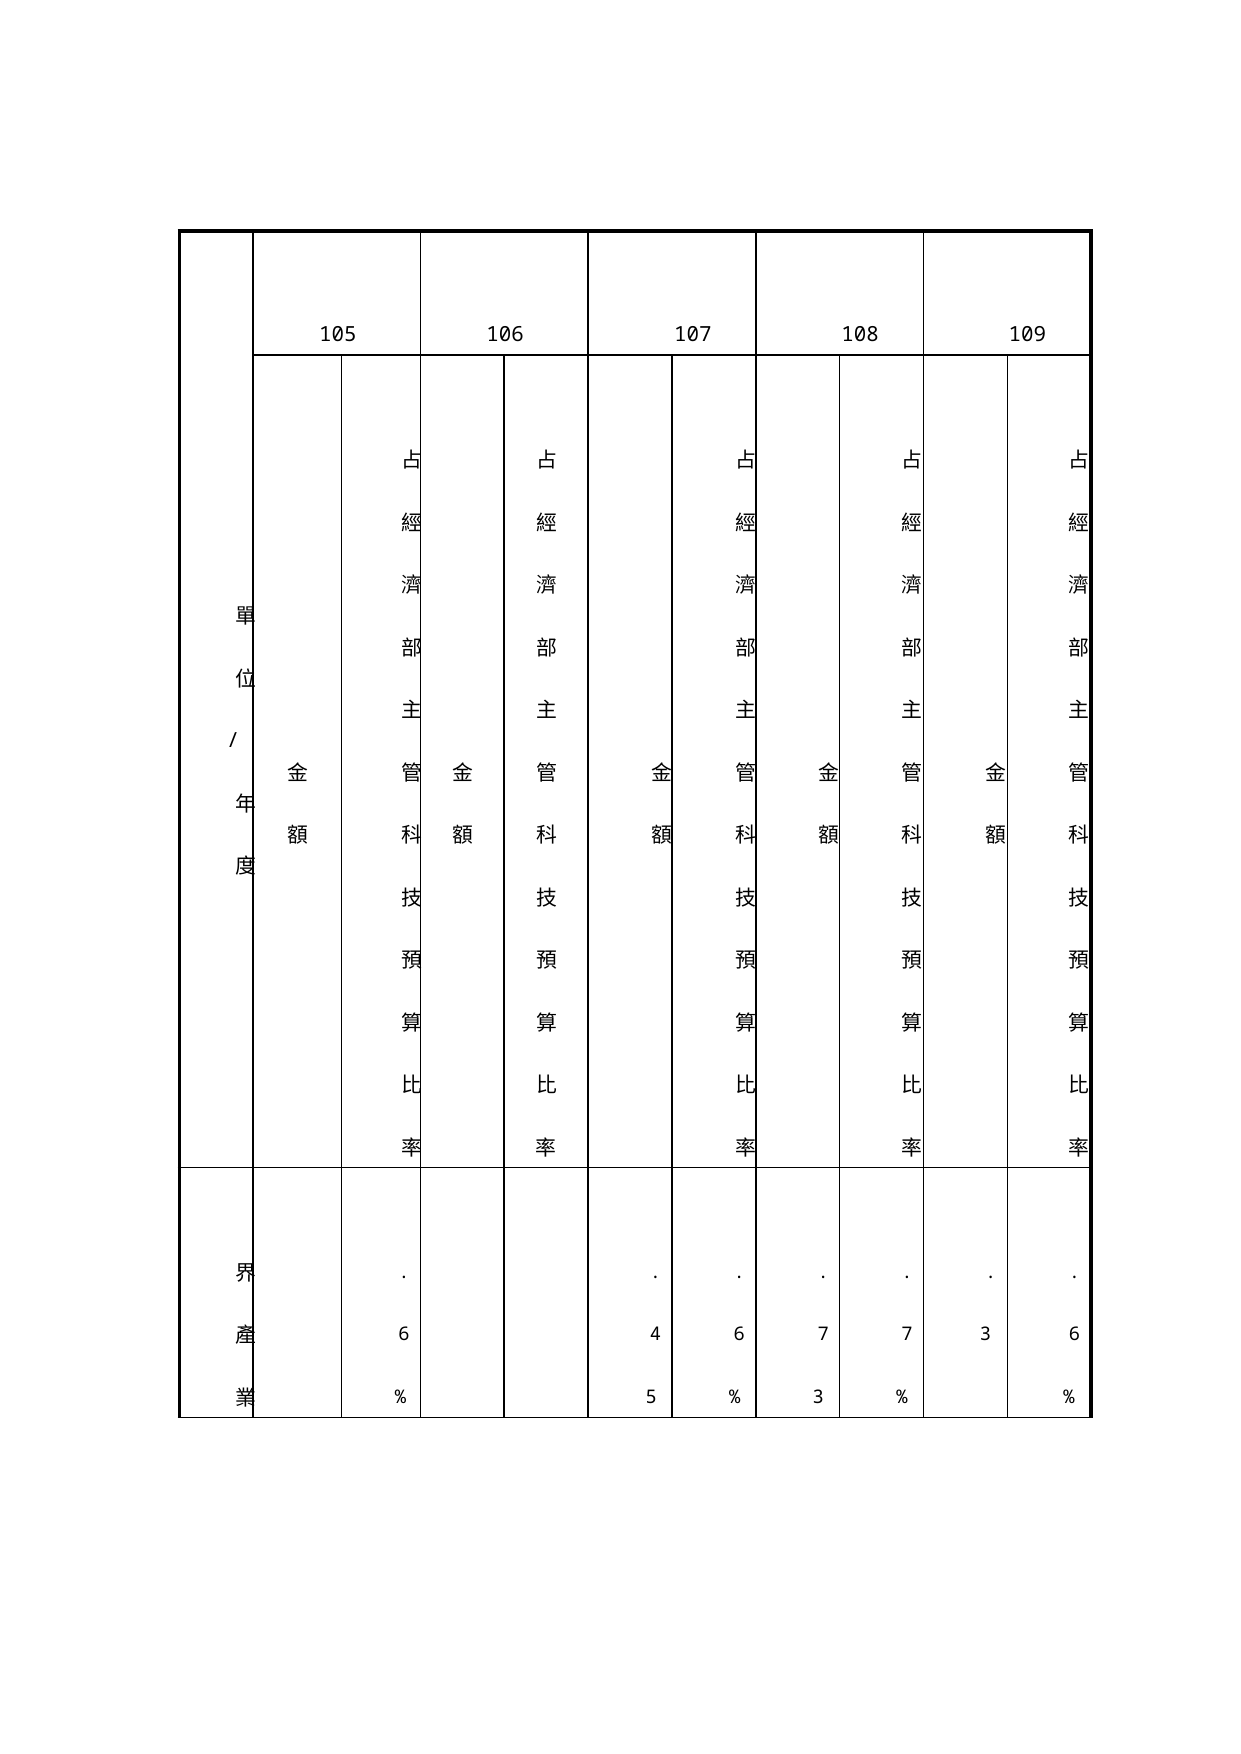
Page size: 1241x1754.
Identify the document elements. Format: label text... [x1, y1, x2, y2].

table_cell 占經濟部主管科技預算比率 [673, 356, 755, 1167]
table_cell [254, 1168, 341, 1417]
table_header 107 [589, 233, 755, 354]
table_cell 金額 [924, 356, 1007, 1167]
table_header 單位/年度 [181, 233, 252, 1167]
table_cell 金額 [421, 356, 503, 1167]
table_cell 占經濟部主管科技預算比率 [840, 356, 923, 1167]
table_cell 金額 [254, 356, 341, 1167]
table_cell [421, 1168, 503, 1417]
table_header 109 [924, 233, 1089, 354]
table_cell 金額 [757, 356, 839, 1167]
table_cell .45 [589, 1168, 671, 1417]
table_header 108 [757, 233, 923, 354]
table_cell .3 [924, 1168, 1007, 1417]
table_cell .6% [342, 1168, 420, 1417]
table_cell 占經濟部主管科技預算比率 [505, 356, 587, 1167]
table_cell .73 [757, 1168, 839, 1417]
table_cell 學界產業合作 [181, 1168, 252, 1417]
table_header 106 [421, 233, 587, 354]
table_cell .7% [840, 1168, 923, 1417]
table_header 105 [254, 233, 420, 354]
table_cell 占經濟部主管科技預算比率 [342, 356, 420, 1167]
table_cell 金額 [589, 356, 671, 1167]
table_cell [505, 1168, 587, 1417]
table_cell .6% [673, 1168, 755, 1417]
table_cell 占經濟部主管科技預算比率 [1008, 356, 1089, 1167]
table_cell .6% [1008, 1168, 1089, 1417]
